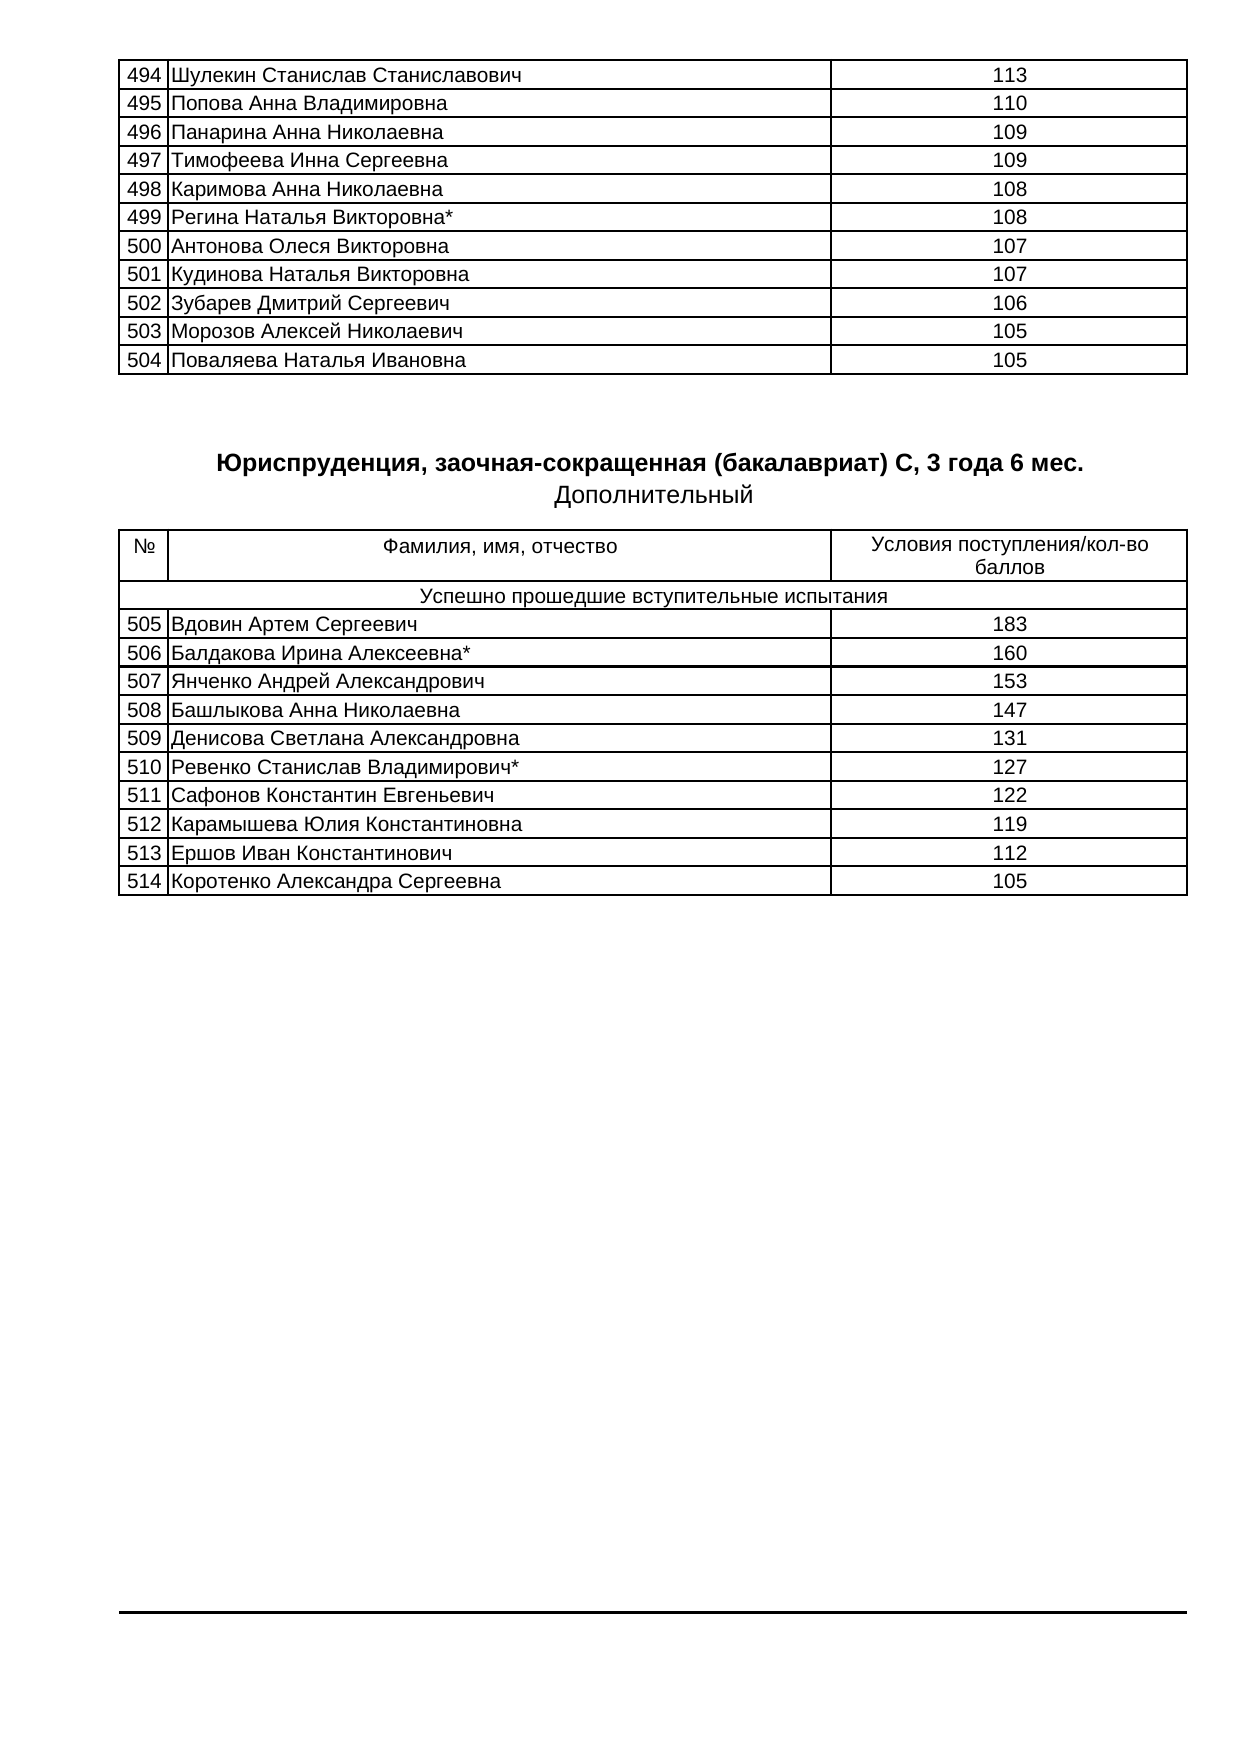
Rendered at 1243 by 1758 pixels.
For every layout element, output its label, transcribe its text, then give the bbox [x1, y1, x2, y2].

table_cell 509 [120, 725, 167, 751]
table_cell 501 [120, 261, 167, 287]
table_cell Антонова Олеся Викторовна [169, 232, 830, 259]
table_cell 131 [832, 725, 1186, 751]
table_cell Каримова Анна Николаевна [169, 175, 830, 202]
table_header 113 [832, 61, 1186, 87]
table_cell 109 [832, 118, 1186, 144]
table_cell 512 [120, 810, 167, 837]
table_cell 105 [832, 318, 1186, 344]
table_header Шулекин Станислав Станиславович [169, 61, 830, 87]
table_cell 510 [120, 753, 167, 779]
table_cell 122 [832, 782, 1186, 808]
table_cell 502 [120, 289, 167, 316]
table_cell 108 [832, 175, 1186, 202]
table_cell 119 [832, 810, 1186, 837]
table_cell 183 [832, 610, 1186, 637]
table_cell [119, 375, 1187, 447]
table_cell 507 [120, 668, 167, 694]
table_cell Вдовин Артем Сергеевич [169, 610, 830, 637]
table_cell 496 [120, 118, 167, 144]
table_cell Условия поступления/кол-во баллов [832, 531, 1186, 580]
table_cell 105 [832, 867, 1186, 894]
table_cell Морозов Алексей Николаевич [169, 318, 830, 344]
table_cell 107 [832, 232, 1186, 259]
table_cell Дополнительный [119, 479, 1187, 525]
table_cell 514 [120, 867, 167, 894]
table_cell 504 [120, 346, 167, 373]
table_cell Зубарев Дмитрий Сергеевич [169, 289, 830, 316]
table_cell 505 [120, 610, 167, 637]
table_cell Фамилия, имя, отчество [169, 531, 830, 580]
table_cell Ершов Иван Константинович [169, 839, 830, 865]
table_cell 503 [120, 318, 167, 344]
table_cell 500 [120, 232, 167, 259]
table_cell 112 [832, 839, 1186, 865]
table_cell Кудинова Наталья Викторовна [169, 261, 830, 287]
table_header 494 [120, 61, 167, 87]
table_cell Тимофеева Инна Сергеевна [169, 147, 830, 173]
table_cell Юриспруденция, заочная-сокращенная (бакалавриат) С, 3 года 6 мес. [119, 447, 1187, 477]
table_cell Поваляева Наталья Ивановна [169, 346, 830, 373]
table_cell Регина Наталья Викторовна* [169, 204, 830, 230]
table_cell 499 [120, 204, 167, 230]
table_cell Янченко Андрей Александрович [169, 668, 830, 694]
table_cell 160 [832, 639, 1186, 665]
table_cell 110 [832, 90, 1186, 116]
table_cell (*) обозначены абитуриенты сдавшие копии документов [119, 1614, 778, 1635]
table_cell Денисова Светлана Александровна [169, 725, 830, 751]
table_cell 105 [832, 346, 1186, 373]
table_cell Попова Анна Владимировна [169, 90, 830, 116]
table_cell 108 [832, 204, 1186, 230]
table_cell Балдакова Ирина Алексеевна* [169, 639, 830, 665]
table_cell 127 [832, 753, 1186, 779]
table_cell 153 [832, 668, 1186, 694]
table_cell № [120, 531, 167, 580]
table_cell 147 [832, 696, 1186, 722]
table_cell Коротенко Александра Сергеевна [169, 867, 830, 894]
table_cell 511 [120, 782, 167, 808]
table_cell 107 [832, 261, 1186, 287]
table_cell 506 [120, 639, 167, 665]
table_cell 495 [120, 90, 167, 116]
table_cell 497 [120, 147, 167, 173]
table_cell 15 [778, 1614, 1187, 1635]
table_cell 513 [120, 839, 167, 865]
table_cell Успешно прошедшие вступительные испытания [120, 582, 1186, 608]
table_cell [119, 896, 1187, 1611]
table_cell 508 [120, 696, 167, 722]
table_cell Ревенко Станислав Владимирович* [169, 753, 830, 779]
table_cell Карамышева Юлия Константиновна [169, 810, 830, 837]
table_cell 106 [832, 289, 1186, 316]
table_cell Панарина Анна Николаевна [169, 118, 830, 144]
table_cell 498 [120, 175, 167, 202]
table_cell Сафонов Константин Евгеньевич [169, 782, 830, 808]
table_cell 109 [832, 147, 1186, 173]
table_cell Башлыкова Анна Николаевна [169, 696, 830, 722]
